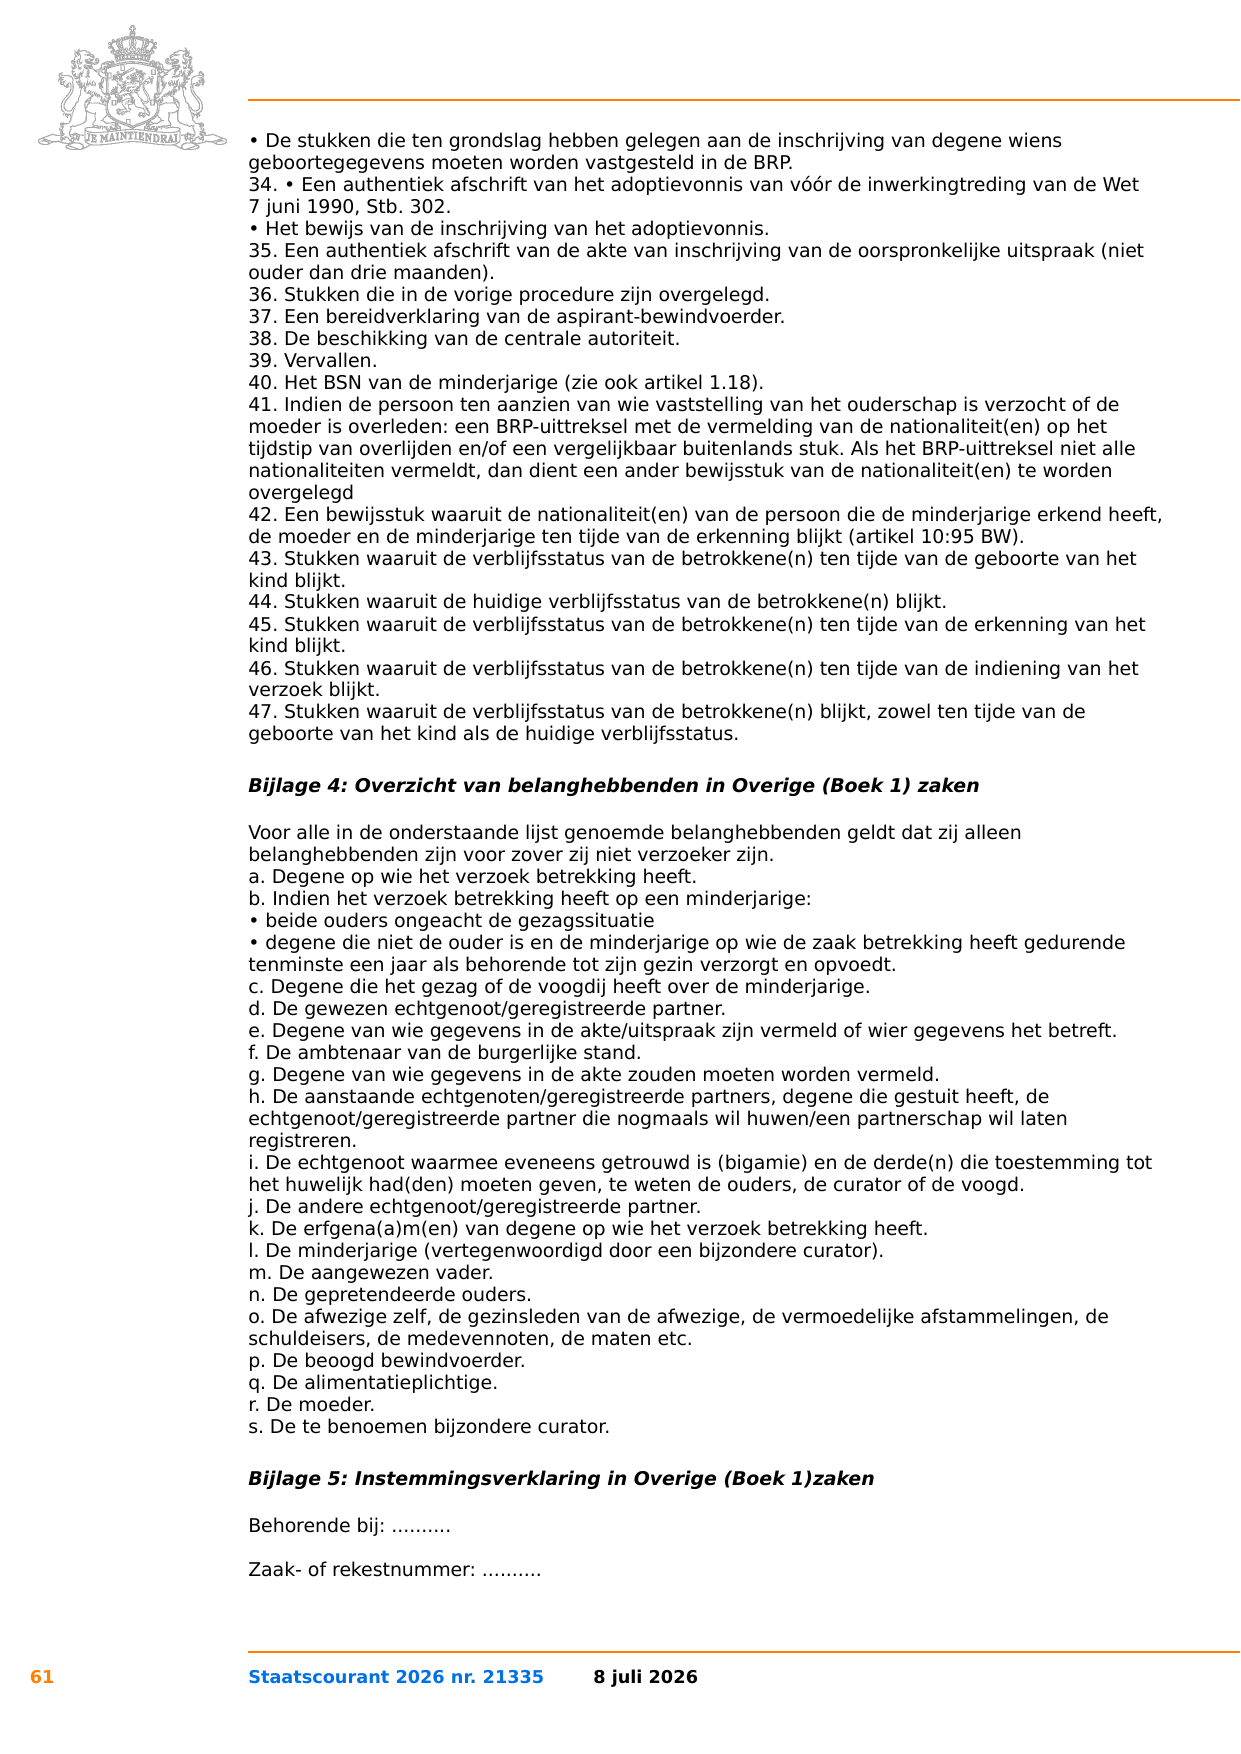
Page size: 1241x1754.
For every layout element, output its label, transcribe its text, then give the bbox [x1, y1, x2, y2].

text s. De te benoemen bijzondere curator. [248, 1416, 1163, 1438]
subtitle Bijlage 4: Overzicht van belanghebbenden in Overige (Boek 1) zaken [248, 775, 1163, 797]
text 45. Stukken waaruit de verblijfsstatus van de betrokkene(n) ten tijde van de erkenning van het kind blijkt. [248, 613, 1163, 657]
text 39. Vervallen. [248, 350, 1163, 372]
text 44. Stukken waaruit de huidige verblijfsstatus van de betrokkene(n) blijkt. [248, 591, 1163, 613]
text 41. Indien de persoon ten aanzien van wie vaststelling van het ouderschap is verzocht of de moeder is overleden: een BRP-uittreksel met de vermelding van de nationaliteit(en) op het tijdstip van overlijden en/of een vergelijkbaar buitenlands stuk. Als het BRP-uittreksel niet alle nationaliteiten vermeldt, dan dient een ander bewijsstuk van de nationaliteit(en) te worden overgelegd [248, 394, 1163, 503]
text a. Degene op wie het verzoek betrekking heeft. [248, 866, 1163, 888]
text 43. Stukken waaruit de verblijfsstatus van de betrokkene(n) ten tijde van de geboorte van het kind blijkt. [248, 547, 1163, 591]
text q. De alimentatieplichtige. [248, 1372, 1163, 1394]
text • beide ouders ongeacht de gezagssituatie [248, 910, 1163, 932]
text 35. Een authentiek afschrift van de akte van inschrijving van de oorspronkelijke uitspraak (niet ouder dan drie maanden). [248, 240, 1163, 284]
text f. De ambtenaar van de burgerlijke stand. [248, 1042, 1163, 1064]
text Voor alle in de onderstaande lijst genoemde belanghebbenden geldt dat zij alleen belanghebbenden zijn voor zover zij niet verzoeker zijn. [248, 822, 1163, 866]
text 37. Een bereidverklaring van de aspirant-bewindvoerder. [248, 306, 1163, 328]
text r. De moeder. [248, 1394, 1163, 1416]
text 34. • Een authentiek afschrift van het adoptievonnis van vóór de inwerkingtreding van de Wet 7 juni 1990, Stb. 302. [248, 174, 1163, 218]
text p. De beoogd bewindvoerder. [248, 1350, 1163, 1372]
text • Het bewijs van de inschrijving van het adoptievonnis. [248, 218, 1163, 240]
text d. De gewezen echtgenoot/geregistreerde partner. [248, 998, 1163, 1020]
text 40. Het BSN van de minderjarige (zie ook artikel 1.18). [248, 372, 1163, 394]
text Zaak- of rekestnummer: .......... [248, 1558, 1163, 1581]
text i. De echtgenoot waarmee eveneens getrouwd is (bigamie) en de derde(n) die toestemming tot het huwelijk had(den) moeten geven, te weten de ouders, de curator of de voogd. [248, 1152, 1163, 1196]
text 38. De beschikking van de centrale autoriteit. [248, 328, 1163, 350]
text b. Indien het verzoek betrekking heeft op een minderjarige: [248, 888, 1163, 910]
text k. De erfgena(a)m(en) van degene op wie het verzoek betrekking heeft. [248, 1218, 1163, 1240]
text g. Degene van wie gegevens in de akte zouden moeten worden vermeld. [248, 1064, 1163, 1086]
text j. De andere echtgenoot/geregistreerde partner. [248, 1196, 1163, 1218]
text h. De aanstaande echtgenoten/geregistreerde partners, degene die gestuit heeft, de echtgenoot/geregistreerde partner die nogmaals wil huwen/een partnerschap wil laten registreren. [248, 1086, 1163, 1152]
text • degene die niet de ouder is en de minderjarige op wie de zaak betrekking heeft gedurende tenminste een jaar als behorende tot zijn gezin verzorgt en opvoedt. [248, 932, 1163, 976]
picture [38, 25, 227, 150]
text 42. Een bewijsstuk waaruit de nationaliteit(en) van de persoon die de minderjarige erkend heeft, de moeder en de minderjarige ten tijde van de erkenning blijkt (artikel 10:95 BW). [248, 503, 1163, 547]
text m. De aangewezen vader. [248, 1262, 1163, 1284]
text Behorende bij: .......... [248, 1515, 1163, 1537]
text • De stukken die ten grondslag hebben gelegen aan de inschrijving van degene wiens geboortegegevens moeten worden vastgesteld in de BRP. [248, 130, 1163, 174]
text l. De minderjarige (vertegenwoordigd door een bijzondere curator). [248, 1240, 1163, 1262]
text c. Degene die het gezag of de voogdij heeft over de minderjarige. [248, 976, 1163, 998]
text o. De afwezige zelf, de gezinsleden van de afwezige, de vermoedelijke afstammelingen, de schuldeisers, de medevennoten, de maten etc. [248, 1306, 1163, 1350]
text 36. Stukken die in de vorige procedure zijn overgelegd. [248, 284, 1163, 306]
text 46. Stukken waaruit de verblijfsstatus van de betrokkene(n) ten tijde van de indiening van het verzoek blijkt. [248, 657, 1163, 701]
text n. De gepretendeerde ouders. [248, 1284, 1163, 1306]
subtitle Bijlage 5: Instemmingsverklaring in Overige (Boek 1)zaken [248, 1468, 1163, 1490]
text e. Degene van wie gegevens in de akte/uitspraak zijn vermeld of wier gegevens het betreft. [248, 1020, 1163, 1042]
text 47. Stukken waaruit de verblijfsstatus van de betrokkene(n) blijkt, zowel ten tijde van de geboorte van het kind als de huidige verblijfsstatus. [248, 701, 1163, 745]
